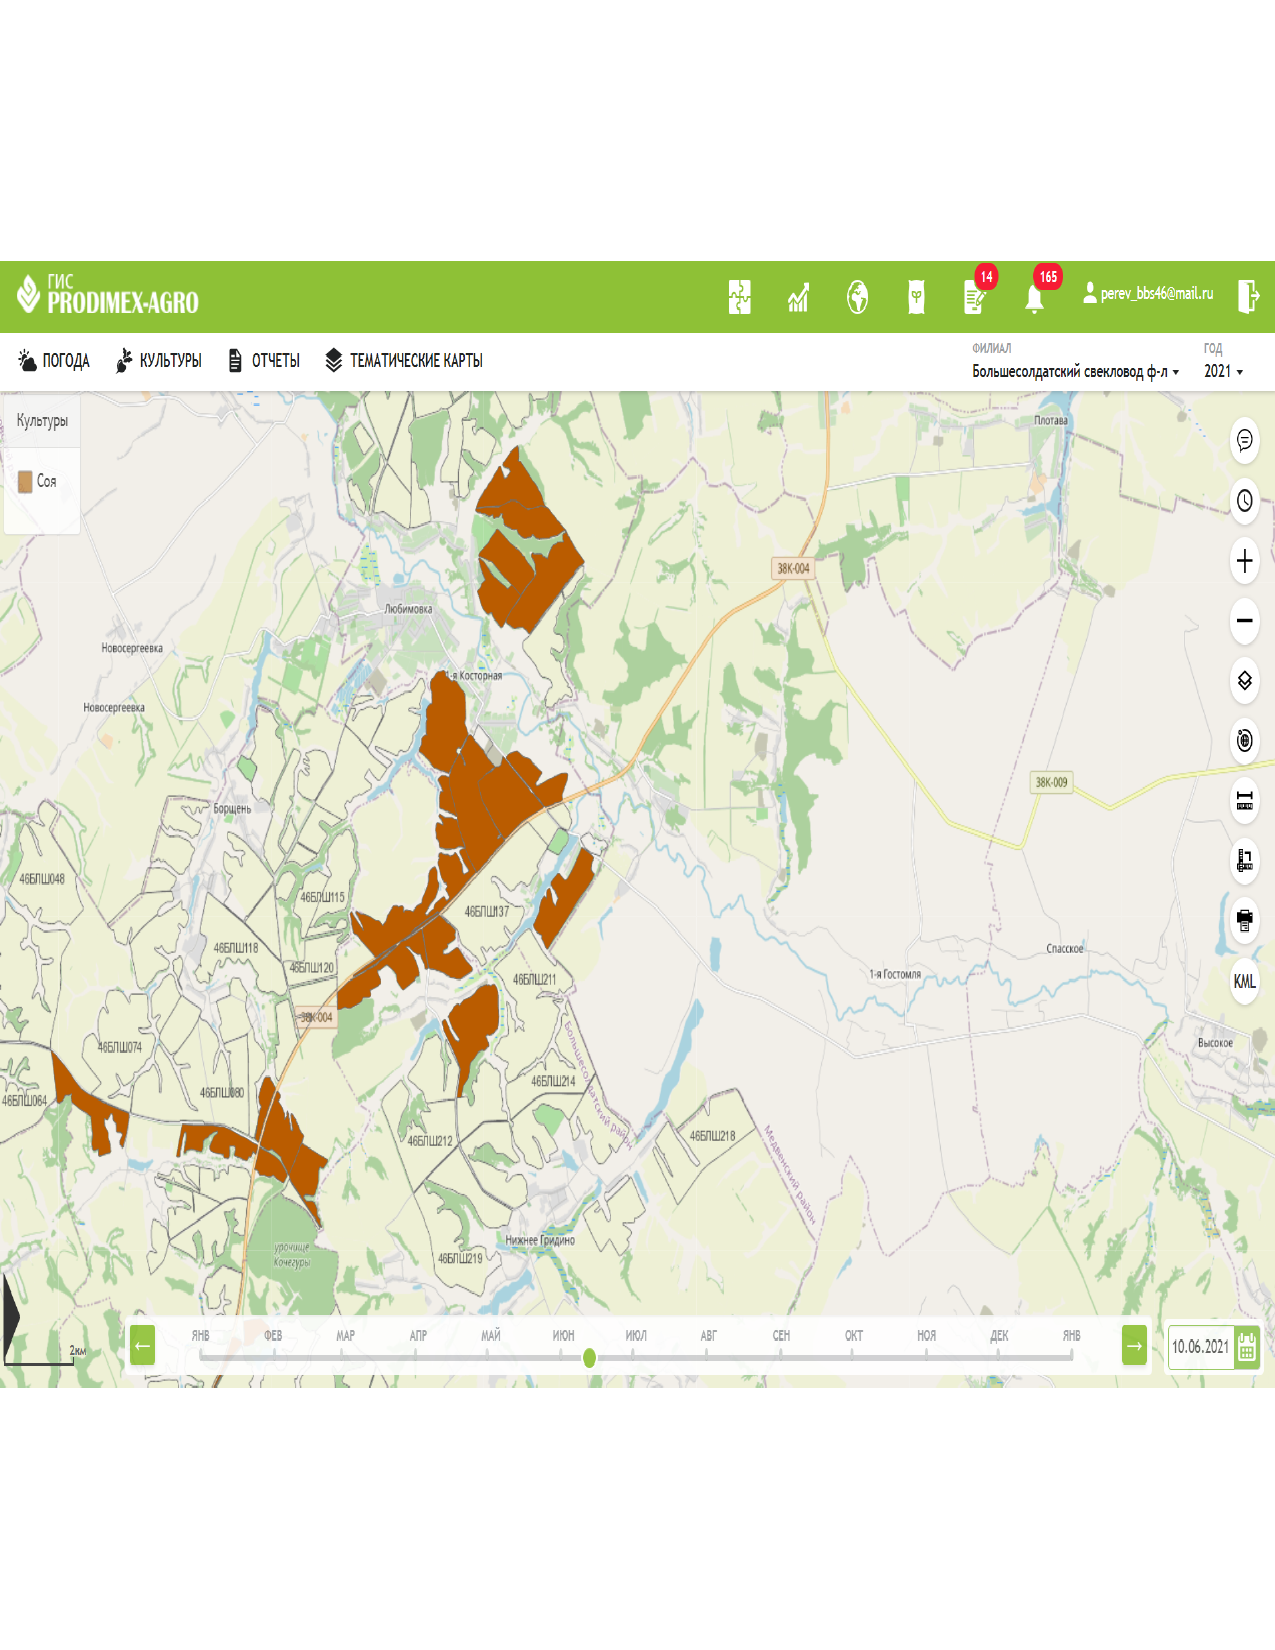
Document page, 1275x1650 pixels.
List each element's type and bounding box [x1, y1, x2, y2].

picture [0, 261, 1275, 1388]
